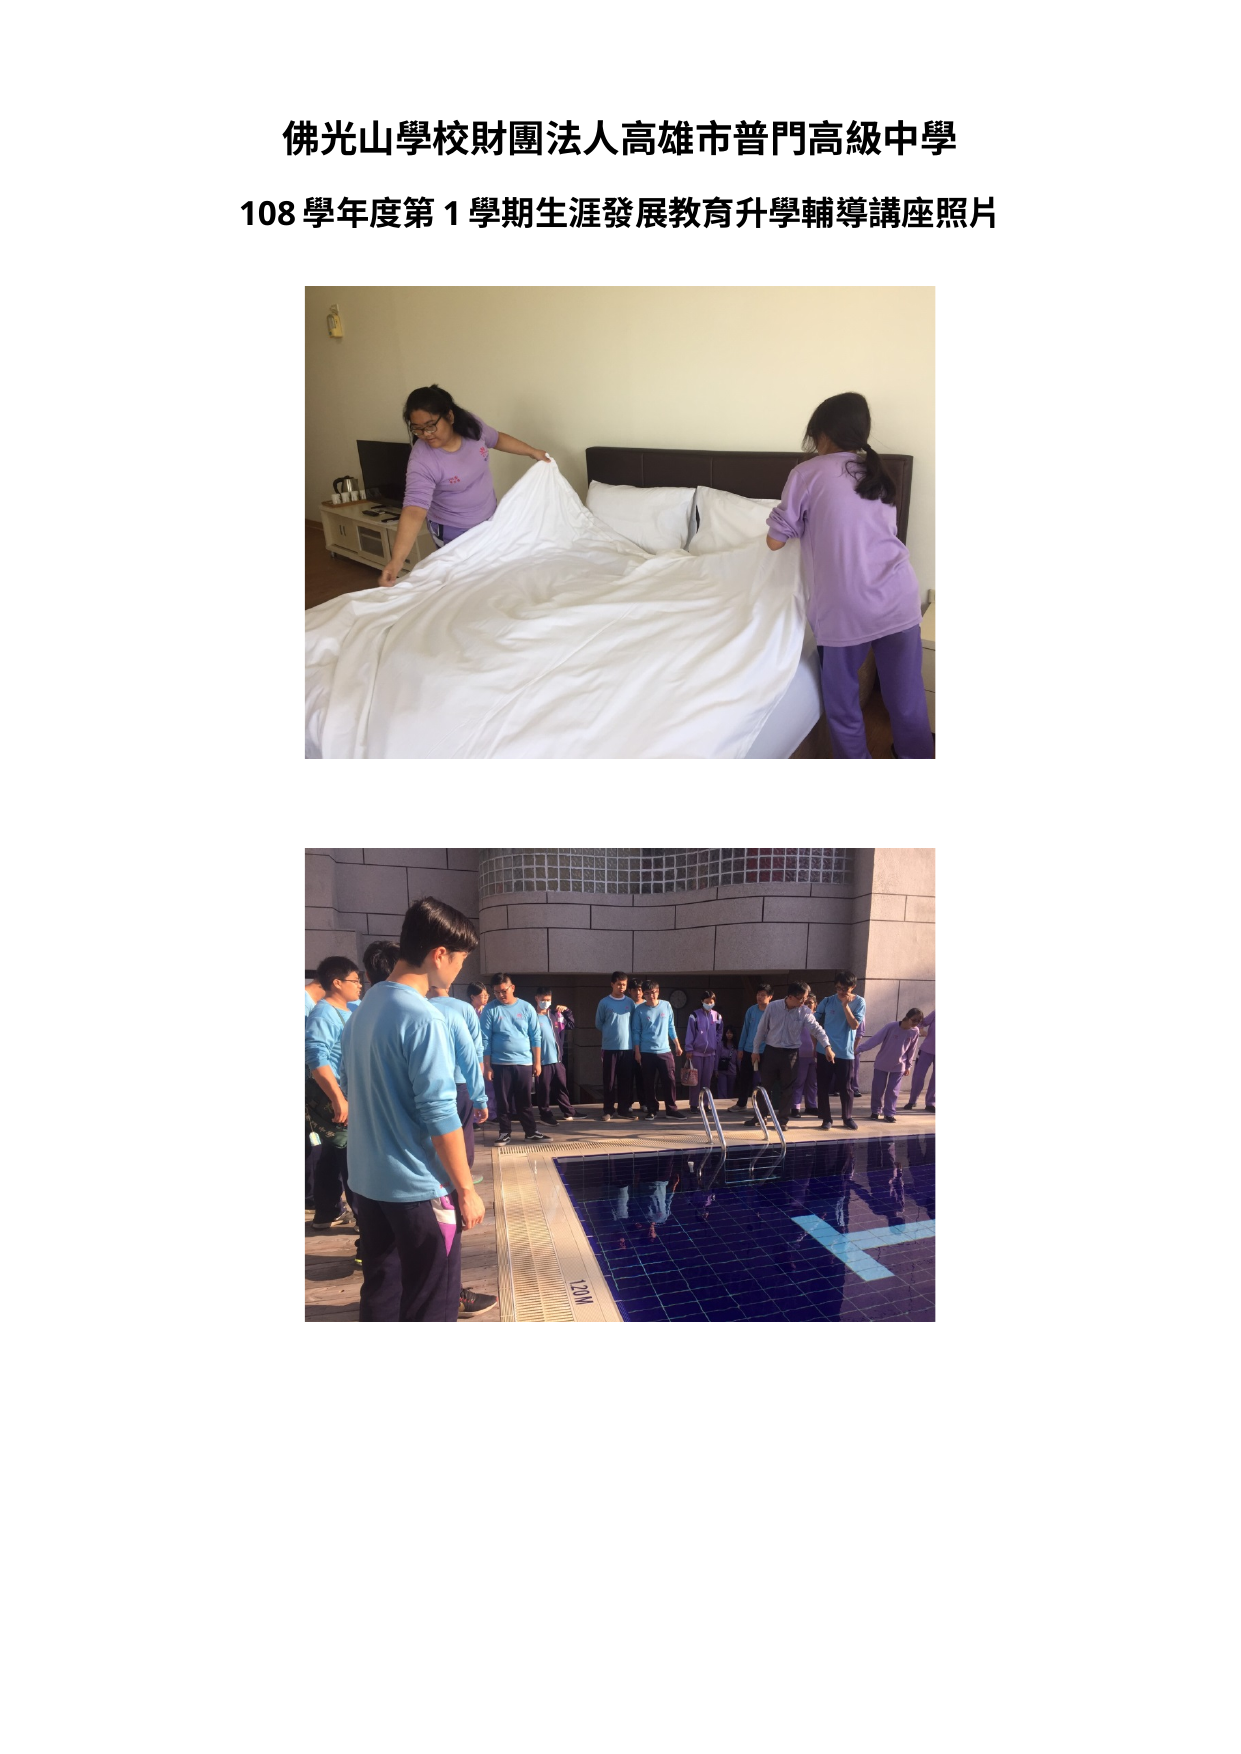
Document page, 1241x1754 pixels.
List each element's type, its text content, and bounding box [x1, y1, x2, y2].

picture [304, 848, 936, 1322]
text 108學年度第1學期生涯發展教育升學輔導講座照片 [118, 174, 1122, 249]
picture [304, 286, 936, 759]
text 佛光山學校財團法人高雄市普門高級中學 [118, 99, 1122, 174]
